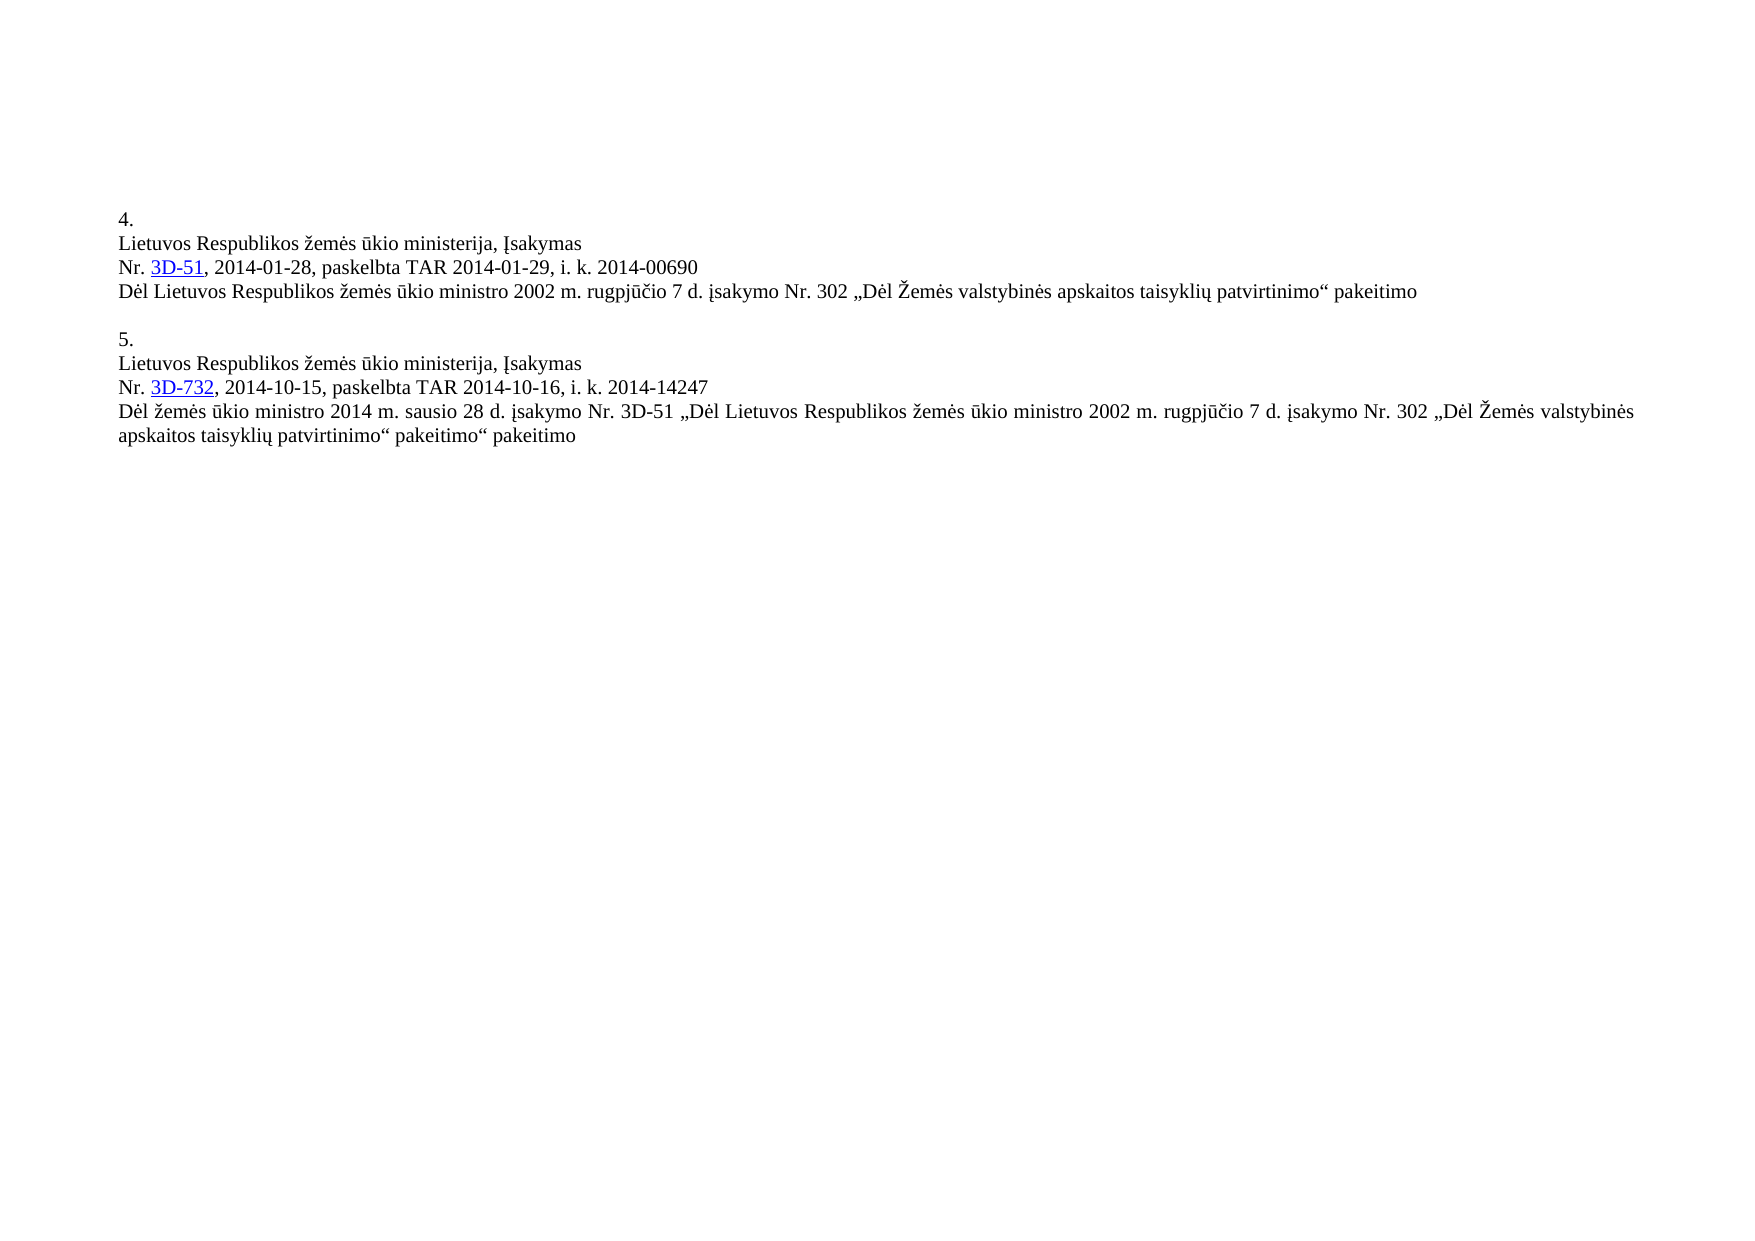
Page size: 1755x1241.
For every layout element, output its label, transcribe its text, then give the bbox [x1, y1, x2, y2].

text Lietuvos Respublikos žemės ūkio ministerija, Įsakymas [118, 231, 1636, 255]
text Dėl žemės ūkio ministro 2014 m. sausio 28 d. įsakymo Nr. 3D-51 „Dėl Lietuvos Respublikos žemės ūkio ministro 2002 m. rugpjūčio 7 d. įsakymo Nr. 302 „Dėl Žemės valstybinės apskaitos taisyklių patvirtinimo“ pakeitimo“ pakeitimo [118, 399, 1636, 447]
text 5. [118, 327, 1636, 351]
text Dėl Lietuvos Respublikos žemės ūkio ministro 2002 m. rugpjūčio 7 d. įsakymo Nr. 302 „Dėl Žemės valstybinės apskaitos taisyklių patvirtinimo“ pakeitimo [118, 279, 1636, 303]
text Nr. 3D-51, 2014-01-28, paskelbta TAR 2014-01-29, i. k. 2014-00690 [118, 255, 1636, 279]
text Lietuvos Respublikos žemės ūkio ministerija, Įsakymas [118, 351, 1636, 375]
text 4. [118, 207, 1636, 231]
text Nr. 3D-732, 2014-10-15, paskelbta TAR 2014-10-16, i. k. 2014-14247 [118, 375, 1636, 399]
